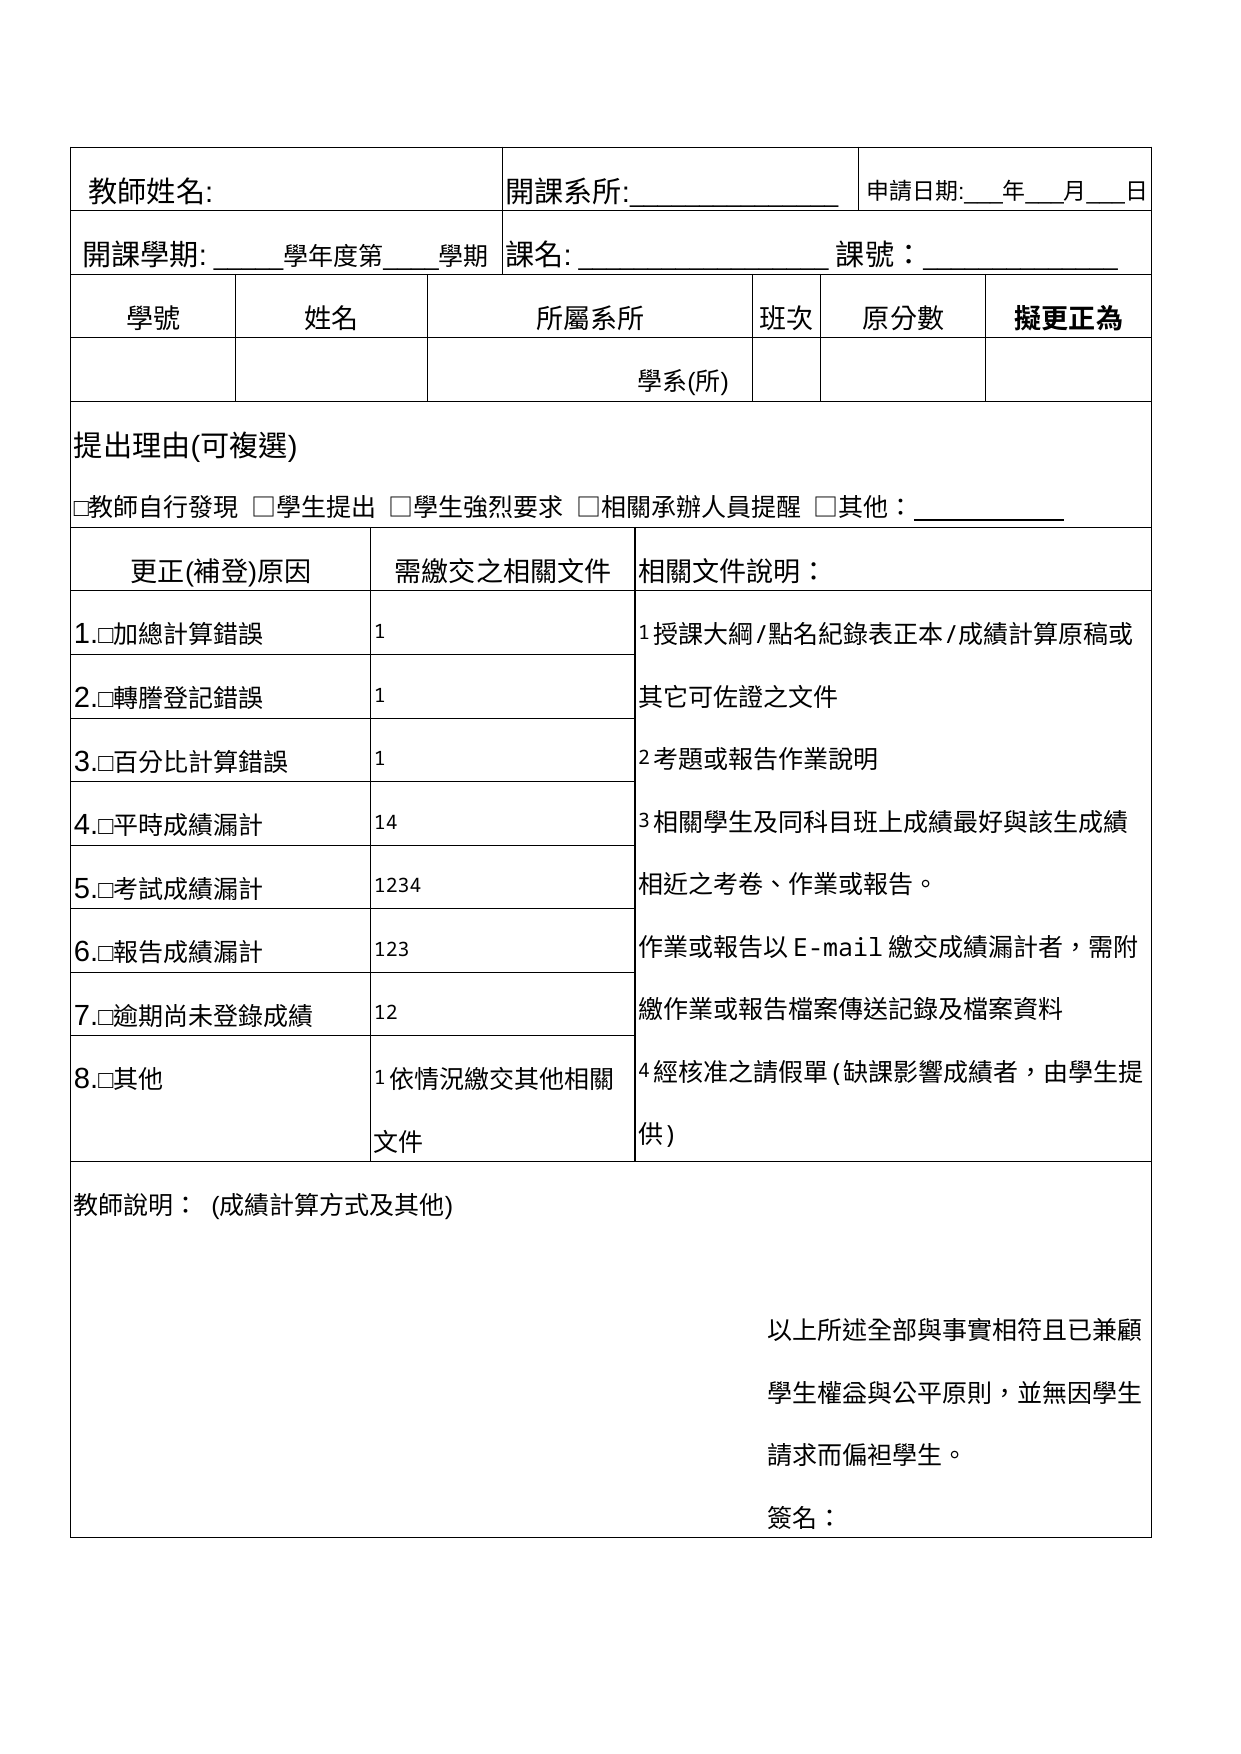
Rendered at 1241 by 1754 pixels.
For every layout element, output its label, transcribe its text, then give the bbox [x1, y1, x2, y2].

table_cell 1 [371, 591, 634, 654]
table_cell 原分數 [821, 275, 985, 337]
table_cell 12 [371, 973, 634, 1035]
table_cell [71, 338, 235, 401]
table_cell 提出理由(可複選) □教師自行發現 □學生提出 □學生強烈要求 □相關承辦人員提醒 □其他： [71, 402, 1151, 527]
table_cell 1授課大綱/點名紀錄表正本/成績計算原稿或其它可佐證之文件 2考題或報告作業說明 3相關學生及同科目班上成績最好與該生成績相近之考卷、作業或報告。 作業或報告以E-mail繳交成績漏計者，需附繳作業或報告檔案傳送記錄及檔案資料 4經核准之請假單(缺課影響成績者，由學生提供) [636, 591, 1151, 1161]
table_cell 1依情況繳交其他相關文件 [371, 1036, 634, 1161]
table_cell 3.□百分比計算錯誤 [71, 719, 370, 781]
table_cell 所屬系所 [428, 275, 752, 337]
table_cell [986, 338, 1151, 401]
table_cell 擬更正為 [986, 275, 1151, 337]
table_cell 課名: __________________ 課號：______________ [503, 211, 1151, 274]
table_cell 學系(所) [428, 338, 752, 401]
table_cell 教師說明： (成績計算方式及其他) 以上所述全部與事實相符且已兼顧 學生權益與公平原則，並無因學生 請求而偏袒學生。 簽名： [71, 1162, 1151, 1537]
table_cell 7.□逾期尚未登錄成績 [71, 973, 370, 1035]
table_cell 2.□轉謄登記錯誤 [71, 655, 370, 717]
table_cell 4.□平時成績漏計 [71, 782, 370, 844]
table_cell 14 [371, 782, 634, 844]
table_header 申請日期:___年___月___日 [859, 148, 1151, 210]
table_cell [821, 338, 985, 401]
table_cell 相關文件說明： [636, 528, 1151, 590]
table_cell 1.□加總計算錯誤 [71, 591, 370, 654]
table_cell 1 [371, 655, 634, 717]
table_cell [236, 338, 427, 401]
table_cell 學號 [71, 275, 235, 337]
table_cell 6.□報告成績漏計 [71, 909, 370, 972]
table_cell 123 [371, 909, 634, 972]
table_cell 姓名 [236, 275, 427, 337]
table_cell 5.□考試成績漏計 [71, 846, 370, 908]
table_cell 8.□其他 [71, 1036, 370, 1161]
table_cell 開課學期: _____學年度第____學期 [71, 211, 502, 274]
table_cell 需繳交之相關文件 [371, 528, 634, 590]
table_cell 班次 [753, 275, 820, 337]
table_cell 1 [371, 719, 634, 781]
table_cell 1234 [371, 846, 634, 908]
table_header 教師姓名: [71, 148, 502, 210]
table_cell 更正(補登)原因 [71, 528, 370, 590]
table_cell [753, 338, 820, 401]
table_header 開課系所:_______________ [503, 148, 858, 210]
